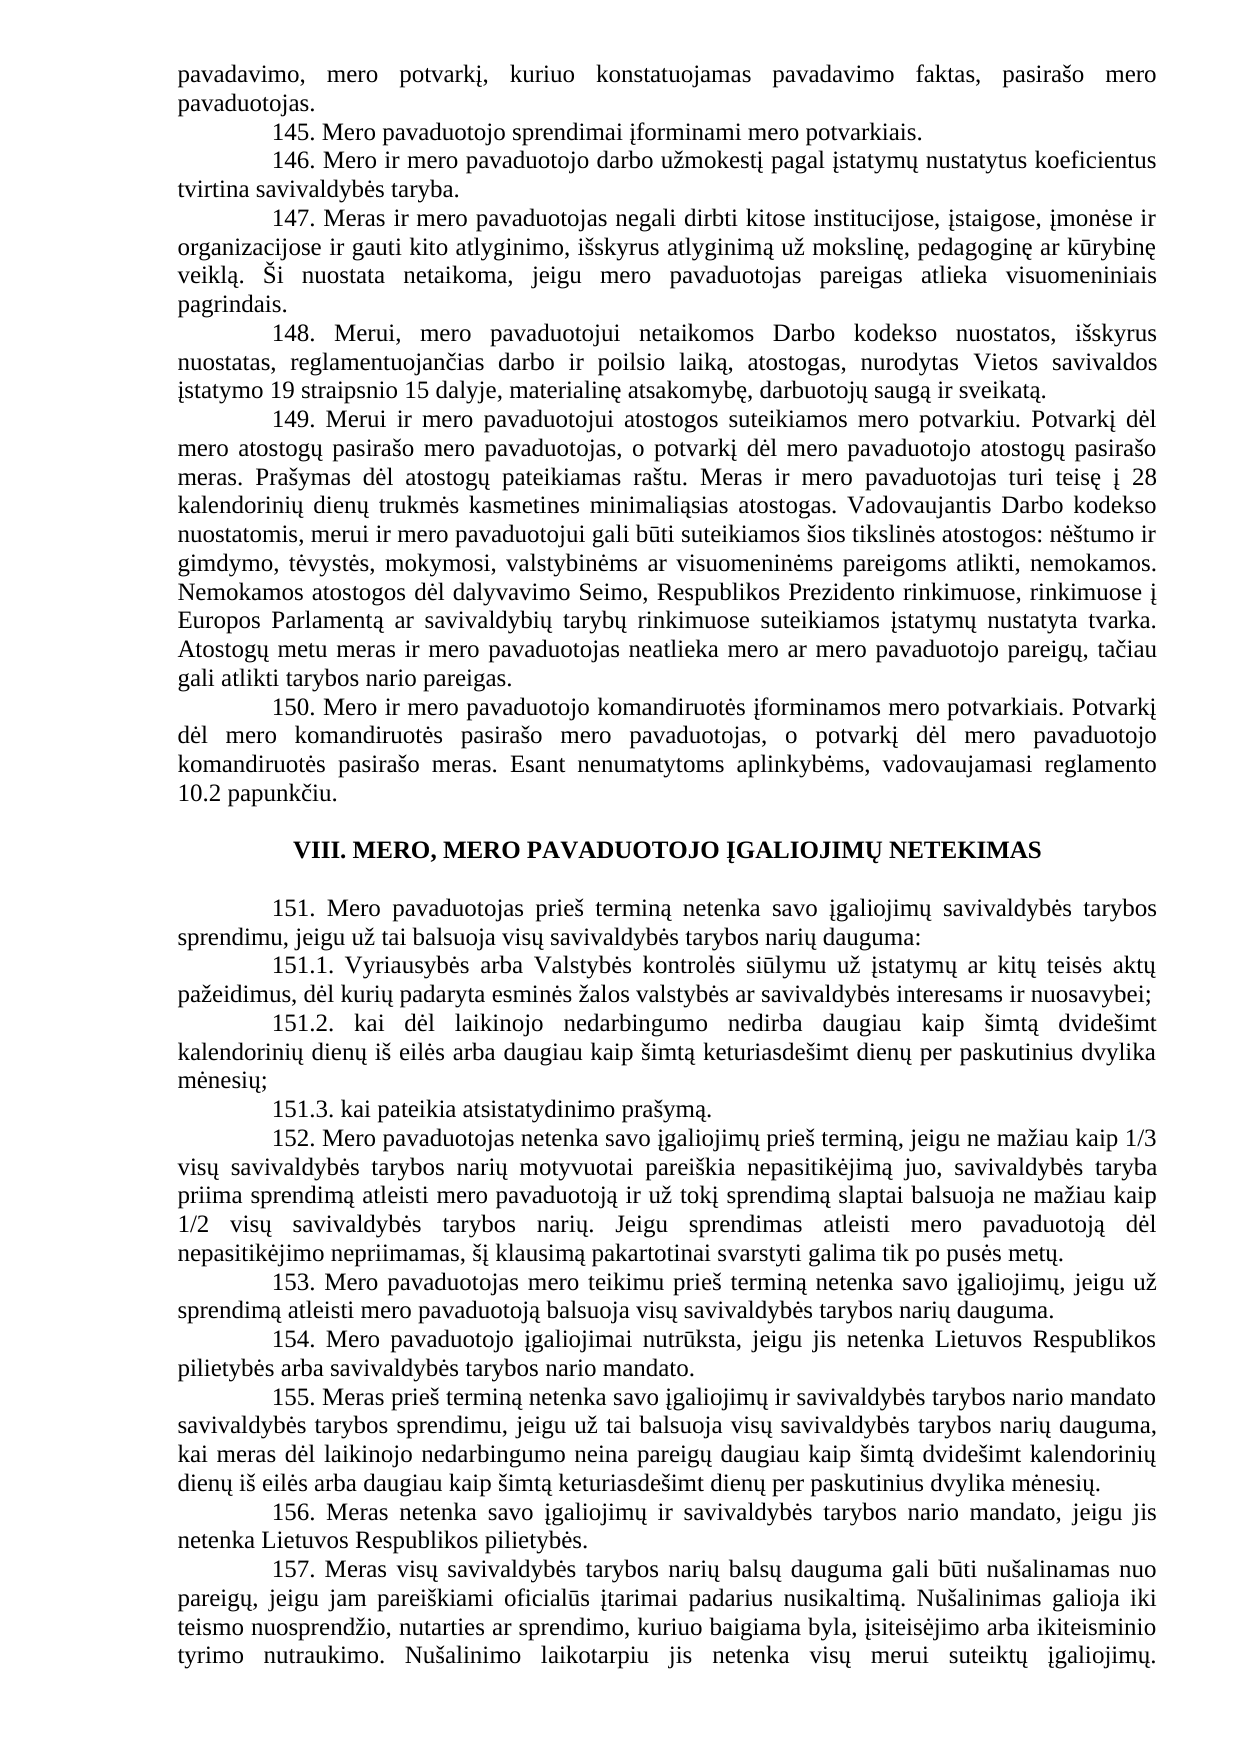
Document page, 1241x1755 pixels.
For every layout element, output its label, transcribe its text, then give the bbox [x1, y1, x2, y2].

text 149. Merui ir mero pavaduotojui atostogos suteikiamos mero potvarkiu. Potvarkį dėl mero atostogų pasirašo mero pavaduotojas, o potvarkį dėl mero pavaduotojo atostogų pasirašo meras. Prašymas dėl atostogų pateikiamas raštu. Meras ir mero pavaduotojas turi teisę į 28 kalendorinių dienų trukmės kasmetines minimaliąsias atostogas. Vadovaujantis Darbo kodekso nuostatomis, merui ir mero pavaduotojui gali būti suteikiamos šios tikslinės atostogos: nėštumo ir gimdymo, tėvystės, mokymosi, valstybinėms ar visuomeninėms pareigoms atlikti, nemokamos. Nemokamos atostogos dėl dalyvavimo Seimo, Respublikos Prezidento rinkimuose, rinkimuose į Europos Parlamentą ar savivaldybių tarybų rinkimuose suteikiamos įstatymų nustatyta tvarka. Atostogų metu meras ir mero pavaduotojas neatlieka mero ar mero pavaduotojo pareigų, tačiau gali atlikti tarybos nario pareigas. [177, 404, 1158, 692]
text 156. Meras netenka savo įgaliojimų ir savivaldybės tarybos nario mandato, jeigu jis netenka Lietuvos Respublikos pilietybės. [177, 1497, 1158, 1554]
text 155. Meras prieš terminą netenka savo įgaliojimų ir savivaldybės tarybos nario mandato savivaldybės tarybos sprendimu, jeigu už tai balsuoja visų savivaldybės tarybos narių dauguma, kai meras dėl laikinojo nedarbingumo neina pareigų daugiau kaip šimtą dvidešimt kalendorinių dienų iš eilės arba daugiau kaip šimtą keturiasdešimt dienų per paskutinius dvylika mėnesių. [177, 1382, 1158, 1497]
text 152. Mero pavaduotojas netenka savo įgaliojimų prieš terminą, jeigu ne mažiau kaip 1/3 visų savivaldybės tarybos narių motyvuotai pareiškia nepasitikėjimą juo, savivaldybės taryba priima sprendimą atleisti mero pavaduotoją ir už tokį sprendimą slaptai balsuoja ne mažiau kaip 1/2 visų savivaldybės tarybos narių. Jeigu sprendimas atleisti mero pavaduotoją dėl nepasitikėjimo nepriimamas, šį klausimą pakartotinai svarstyti galima tik po pusės metų. [177, 1123, 1158, 1267]
text VIII. MERO, MERO PAVADUOTOJO ĮGALIOJIMŲ NETEKIMAS [177, 835, 1158, 864]
text 147. Meras ir mero pavaduotojas negali dirbti kitose institucijose, įstaigose, įmonėse ir organizacijose ir gauti kito atlyginimo, išskyrus atlyginimą už mokslinę, pedagoginę ar kūrybinę veiklą. Ši nuostata netaikoma, jeigu mero pavaduotojas pareigas atlieka visuomeniniais pagrindais. [177, 203, 1158, 318]
text 146. Mero ir mero pavaduotojo darbo užmokestį pagal įstatymų nustatytus koeficientus tvirtina savivaldybės taryba. [177, 145, 1158, 203]
text 154. Mero pavaduotojo įgaliojimai nutrūksta, jeigu jis netenka Lietuvos Respublikos pilietybės arba savivaldybės tarybos nario mandato. [177, 1324, 1158, 1382]
text 153. Mero pavaduotojas mero teikimu prieš terminą netenka savo įgaliojimų, jeigu už sprendimą atleisti mero pavaduotoją balsuoja visų savivaldybės tarybos narių dauguma. [177, 1267, 1158, 1324]
text 145. Mero pavaduotojo sprendimai įforminami mero potvarkiais. [177, 117, 1158, 145]
text 148. Merui, mero pavaduotojui netaikomos Darbo kodekso nuostatos, išskyrus nuostatas, reglamentuojančias darbo ir poilsio laiką, atostogas, nurodytas Vietos savivaldos įstatymo 19 straipsnio 15 dalyje, materialinę atsakomybę, darbuotojų saugą ir sveikatą. [177, 318, 1158, 404]
text pavadavimo, mero potvarkį, kuriuo konstatuojamas pavadavimo faktas, pasirašo mero pavaduotojas. [177, 59, 1158, 117]
text 150. Mero ir mero pavaduotojo komandiruotės įforminamos mero potvarkiais. Potvarkį dėl mero komandiruotės pasirašo mero pavaduotojas, o potvarkį dėl mero pavaduotojo komandiruotės pasirašo meras. Esant nenumatytoms aplinkybėms, vadovaujamasi reglamento 10.2 papunkčiu. [177, 692, 1158, 807]
text 157. Meras visų savivaldybės tarybos narių balsų dauguma gali būti nušalinamas nuo pareigų, jeigu jam pareiškiami oficialūs įtarimai padarius nusikaltimą. Nušalinimas galioja iki teismo nuosprendžio, nutarties ar sprendimo, kuriuo baigiama byla, įsiteisėjimo arba ikiteisminio tyrimo nutraukimo. Nušalinimo laikotarpiu jis netenka visų merui suteiktų įgaliojimų. [177, 1554, 1158, 1669]
text 151. Mero pavaduotojas prieš terminą netenka savo įgaliojimų savivaldybės tarybos sprendimu, jeigu už tai balsuoja visų savivaldybės tarybos narių dauguma: [177, 893, 1158, 950]
text 151.2. kai dėl laikinojo nedarbingumo nedirba daugiau kaip šimtą dvidešimt kalendorinių dienų iš eilės arba daugiau kaip šimtą keturiasdešimt dienų per paskutinius dvylika mėnesių; [177, 1008, 1158, 1094]
text 151.1. Vyriausybės arba Valstybės kontrolės siūlymu už įstatymų ar kitų teisės aktų pažeidimus, dėl kurių padaryta esminės žalos valstybės ar savivaldybės interesams ir nuosavybei; [177, 950, 1158, 1008]
text 151.3. kai pateikia atsistatydinimo prašymą. [177, 1094, 1158, 1123]
